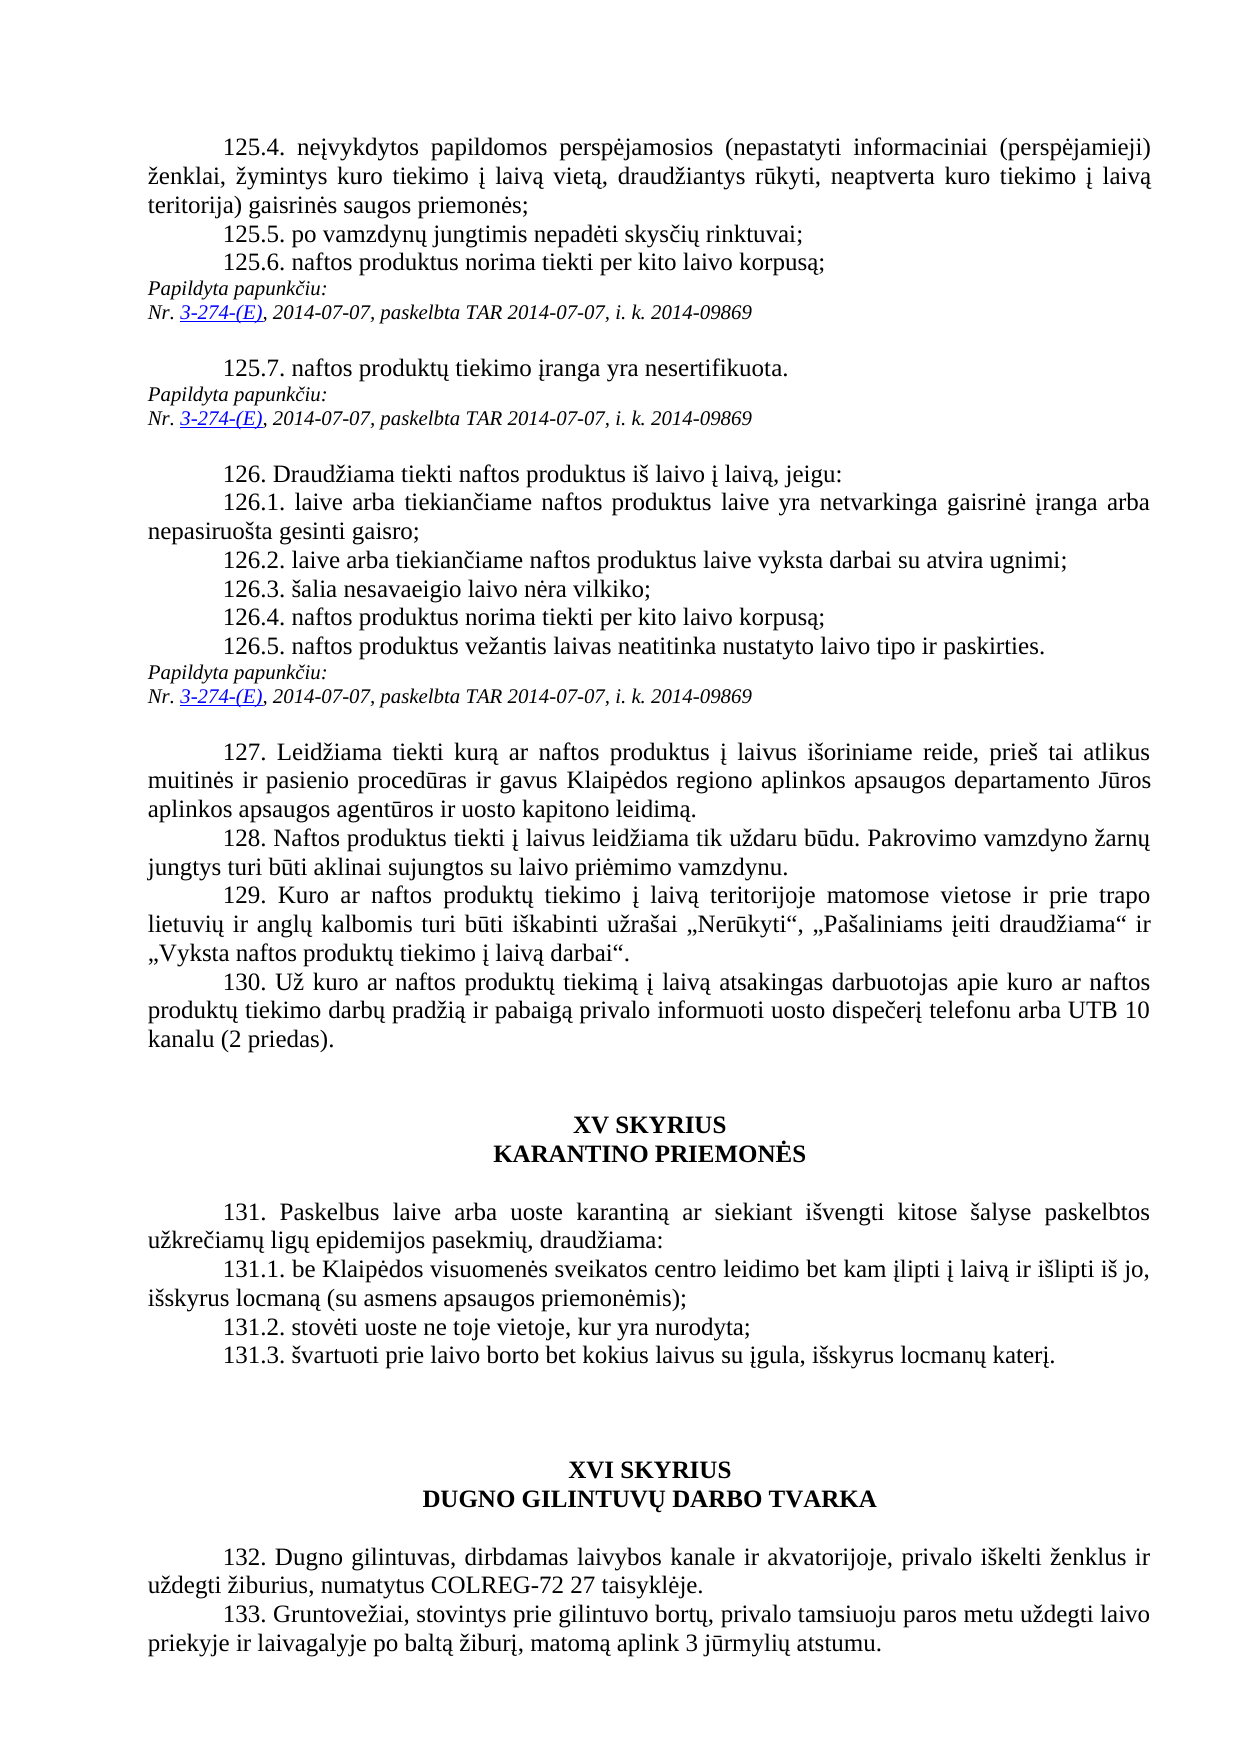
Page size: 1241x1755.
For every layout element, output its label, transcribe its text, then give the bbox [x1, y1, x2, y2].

text 126.5. naftos produktus vežantis laivas neatitinka nustatyto laivo tipo ir paskirties. [148, 631, 1152, 660]
text 126.3. šalia nesavaeigio laivo nėra vilkiko; [148, 574, 1152, 602]
text Papildyta papunkčiu: [148, 276, 1152, 300]
text 131.3. švartuoti prie laivo borto bet kokius laivus su įgula, išskyrus locmanų katerį. [148, 1341, 1152, 1369]
text 131. Paskelbus laive arba uoste karantiną ar siekiant išvengti kitose šalyse paskelbtos užkrečiamų ligų epidemijos pasekmių, draudžiama: [148, 1197, 1152, 1254]
text 126. Draudžiama tiekti naftos produktus iš laivo į laivą, jeigu: [148, 459, 1152, 487]
text 126.1. laive arba tiekiančiame naftos produktus laive yra netvarkinga gaisrinė įranga arba nepasiruošta gesinti gaisro; [148, 487, 1152, 545]
text 130. Už kuro ar naftos produktų tiekimą į laivą atsakingas darbuotojas apie kuro ar naftos produktų tiekimo darbų pradžią ir pabaigą privalo informuoti uosto dispečerį telefonu arba UTB 10 kanalu (2 priedas). [148, 967, 1152, 1053]
text XVI SKYRIUS [148, 1456, 1152, 1484]
text KARANTINO PRIEMONĖS [148, 1139, 1152, 1168]
text 125.5. po vamzdynų jungtimis nepadėti skysčių rinktuvai; [148, 219, 1152, 247]
text 131.2. stovėti uoste ne toje vietoje, kur yra nurodyta; [148, 1312, 1152, 1341]
text 131.1. be Klaipėdos visuomenės sveikatos centro leidimo bet kam įlipti į laivą ir išlipti iš jo, išskyrus locmaną (su asmens apsaugos priemonėmis); [148, 1254, 1152, 1312]
text 128. Naftos produktus tiekti į laivus leidžiama tik uždaru būdu. Pakrovimo vamzdyno žarnų jungtys turi būti aklinai sujungtos su laivo priėmimo vamzdynu. [148, 823, 1152, 881]
text 133. Gruntovežiai, stovintys prie gilintuvo bortų, privalo tamsiuoju paros metu uždegti laivo priekyje ir laivagalyje po baltą žiburį, matomą aplink 3 jūrmylių atstumu. [148, 1599, 1152, 1657]
text 129. Kuro ar naftos produktų tiekimo į laivą teritorijoje matomose vietose ir prie trapo lietuvių ir anglų kalbomis turi būti iškabinti užrašai „Nerūkyti“, „Pašaliniams įeiti draudžiama“ ir „Vyksta naftos produktų tiekimo į laivą darbai“. [148, 881, 1152, 967]
text Nr. 3-274-(E), 2014-07-07, paskelbta TAR 2014-07-07, i. k. 2014-09869 [148, 684, 1152, 708]
text 125.4. neįvykdytos papildomos perspėjamosios (nepastatyti informaciniai (perspėjamieji) ženklai, žymintys kuro tiekimo į laivą vietą, draudžiantys rūkyti, neaptverta kuro tiekimo į laivą teritorija) gaisrinės saugos priemonės; [148, 132, 1152, 219]
text 127. Leidžiama tiekti kurą ar naftos produktus į laivus išoriniame reide, prieš tai atlikus muitinės ir pasienio procedūras ir gavus Klaipėdos regiono aplinkos apsaugos departamento Jūros aplinkos apsaugos agentūros ir uosto kapitono leidimą. [148, 737, 1152, 823]
text Papildyta papunkčiu: [148, 660, 1152, 684]
text 125.6. naftos produktus norima tiekti per kito laivo korpusą; [148, 247, 1152, 276]
text 132. Dugno gilintuvas, dirbdamas laivybos kanale ir akvatorijoje, privalo iškelti ženklus ir uždegti žiburius, numatytus COLREG-72 27 taisyklėje. [148, 1542, 1152, 1599]
text XV SKYRIUS [148, 1111, 1152, 1139]
text 126.4. naftos produktus norima tiekti per kito laivo korpusą; [148, 602, 1152, 631]
text Nr. 3-274-(E), 2014-07-07, paskelbta TAR 2014-07-07, i. k. 2014-09869 [148, 406, 1152, 430]
text 126.2. laive arba tiekiančiame naftos produktus laive vyksta darbai su atvira ugnimi; [148, 545, 1152, 574]
text 125.7. naftos produktų tiekimo įranga yra nesertifikuota. [148, 353, 1152, 382]
text Nr. 3-274-(E), 2014-07-07, paskelbta TAR 2014-07-07, i. k. 2014-09869 [148, 300, 1152, 324]
text DUGNO GILINTUVŲ DARBO TVARKA [148, 1484, 1152, 1513]
text Papildyta papunkčiu: [148, 382, 1152, 406]
